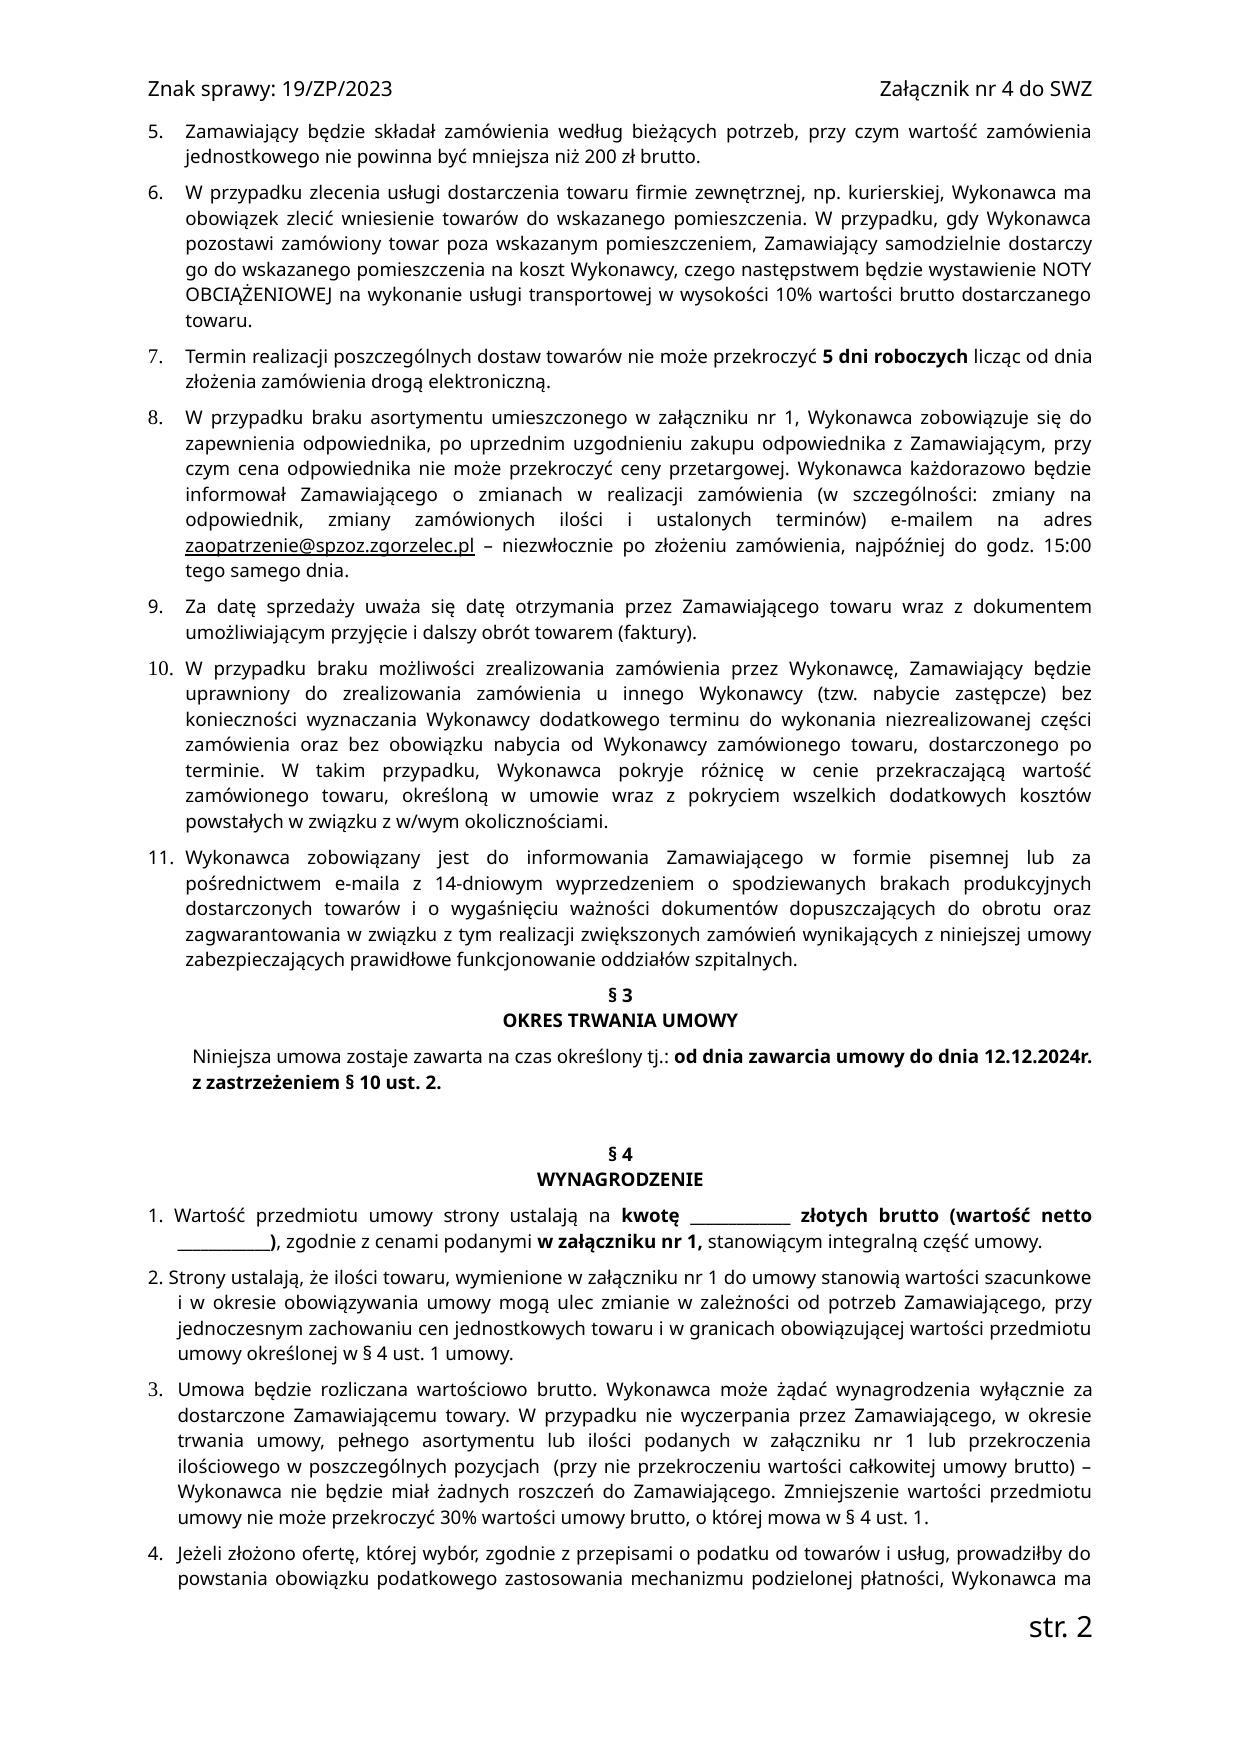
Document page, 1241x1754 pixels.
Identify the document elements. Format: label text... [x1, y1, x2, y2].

text § 3 [148, 982, 1093, 1008]
text OKRES TRWANIA UMOWY [148, 1008, 1093, 1033]
list Termin realizacji poszczególnych dostaw towarów nie może przekroczyć 5 dni roboczych licząc od dnia złożenia zamówienia drogą elektroniczną. [148, 343, 1093, 394]
text § 4 [148, 1141, 1093, 1167]
text Niniejsza umowa zostaje zawarta na czas określony tj.: od dnia zawarcia umowy do dnia 12.12.2024r. z zastrzeżeniem § 10 ust. 2. [192, 1044, 1093, 1095]
list W przypadku zlecenia usługi dostarczenia towaru firmie zewnętrznej, np. kurierskiej, Wykonawca ma obowiązek zlecić wniesienie towarów do wskazanego pomieszczenia. W przypadku, gdy Wykonawca pozostawi zamówiony towar poza wskazanym pomieszczeniem, Zamawiający samodzielnie dostarczy go do wskazanego pomieszczenia na koszt Wykonawcy, czego następstwem będzie wystawienie NOTY OBCIĄŻENIOWEJ na wykonanie usługi transportowej w wysokości 10% wartości brutto dostarczanego towaru. [148, 180, 1093, 333]
text 1. Wartość przedmiotu umowy strony ustalają na kwotę _____________ złotych brutto (wartość netto ____________), zgodnie z cenami podanymi w załączniku nr 1, stanowiącym integralną część umowy. [148, 1203, 1093, 1254]
text 2. Strony ustalają, że ilości towaru, wymienione w załączniku nr 1 do umowy stanowią wartości szacunkowe i w okresie obowiązywania umowy mogą ulec zmianie w zależności od potrzeb Zamawiającego, przy jednoczesnym zachowaniu cen jednostkowych towaru i w granicach obowiązującej wartości przedmiotu umowy określonej w § 4 ust. 1 umowy. [148, 1264, 1093, 1366]
text WYNAGRODZENIE [148, 1167, 1093, 1192]
list Jeżeli złożono ofertę, której wybór, zgodnie z przepisami o podatku od towarów i usług, prowadziłby do powstania obowiązku podatkowego zastosowania mechanizmu podzielonej płatności, Wykonawca ma [148, 1540, 1093, 1591]
list Za datę sprzedaży uważa się datę otrzymania przez Zamawiającego towaru wraz z dokumentem umożliwiającym przyjęcie i dalszy obrót towarem (faktury). [148, 594, 1093, 645]
list W przypadku braku asortymentu umieszczonego w załączniku nr 1, Wykonawca zobowiązuje się do zapewnienia odpowiednika, po uprzednim uzgodnieniu zakupu odpowiednika z Zamawiającym, przy czym cena odpowiednika nie może przekroczyć ceny przetargowej. Wykonawca każdorazowo będzie informował Zamawiającego o zmianach w realizacji zamówienia (w szczególności: zmiany na odpowiednik, zmiany zamówionych ilości i ustalonych terminów) e-mailem na adres zaopatrzenie@spzoz.zgorzelec.pl – niezwłocznie po złożeniu zamówienia, najpóźniej do godz. 15:00 tego samego dnia. [148, 405, 1093, 583]
list Zamawiający będzie składał zamówienia według bieżących potrzeb, przy czym wartość zamówienia jednostkowego nie powinna być mniejsza niż 200 zł brutto. [148, 118, 1093, 169]
list W przypadku braku możliwości zrealizowania zamówienia przez Wykonawcę, Zamawiający będzie uprawniony do zrealizowania zamówienia u innego Wykonawcy (tzw. nabycie zastępcze) bez konieczności wyznaczania Wykonawcy dodatkowego terminu do wykonania niezrealizowanej części zamówienia oraz bez obowiązku nabycia od Wykonawcy zamówionego towaru, dostarczonego po terminie. W takim przypadku, Wykonawca pokryje różnicę w cenie przekraczającą wartość zamówionego towaru, określoną w umowie wraz z pokryciem wszelkich dodatkowych kosztów powstałych w związku z w/wym okolicznościami. [148, 655, 1093, 834]
list Umowa będzie rozliczana wartościowo brutto. Wykonawca może żądać wynagrodzenia wyłącznie za dostarczone Zamawiającemu towary. W przypadku nie wyczerpania przez Zamawiającego, w okresie trwania umowy, pełnego asortymentu lub ilości podanych w załączniku nr 1 lub przekroczenia ilościowego w poszczególnych pozycjach (przy nie przekroczeniu wartości całkowitej umowy brutto) – Wykonawca nie będzie miał żadnych roszczeń do Zamawiającego. Zmniejszenie wartości przedmiotu umowy nie może przekroczyć 30% wartości umowy brutto, o której mowa w § 4 ust. 1. [148, 1377, 1093, 1530]
list Wykonawca zobowiązany jest do informowania Zamawiającego w formie pisemnej lub za pośrednictwem e-maila z 14-dniowym wyprzedzeniem o spodziewanych brakach produkcyjnych dostarczonych towarów i o wygaśnięciu ważności dokumentów dopuszczających do obrotu oraz zagwarantowania w związku z tym realizacji zwiększonych zamówień wynikających z niniejszej umowy zabezpieczających prawidłowe funkcjonowanie oddziałów szpitalnych. [148, 844, 1093, 972]
